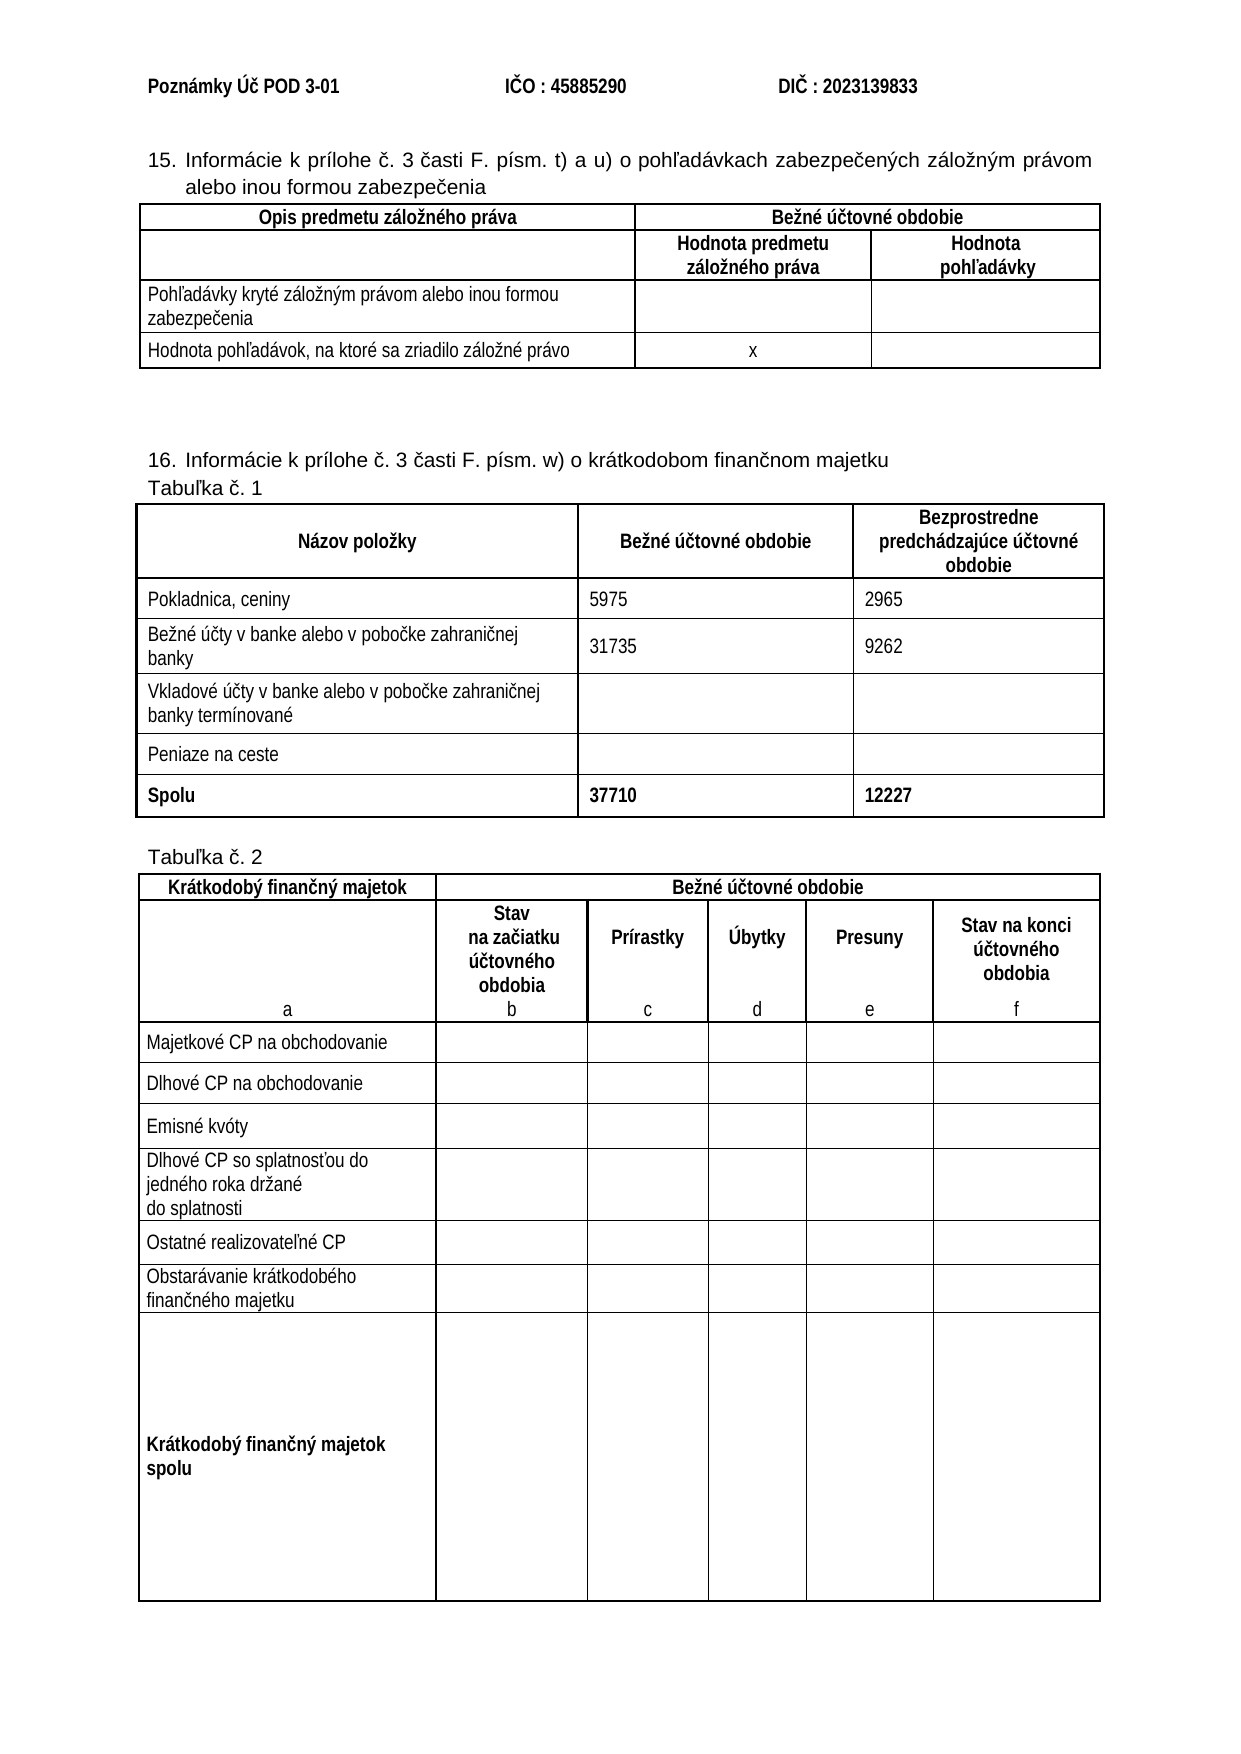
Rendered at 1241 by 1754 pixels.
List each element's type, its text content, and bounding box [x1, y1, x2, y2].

table_cell [437, 1313, 587, 1599]
table_cell [437, 1149, 587, 1219]
table_header Opis predmetu záložného práva [141, 205, 634, 229]
table_cell Hodnota pohľadávok, na ktoré sa zriadilo záložné právo [141, 333, 634, 367]
table_cell 9262 [854, 619, 1103, 673]
table_cell [934, 1023, 1099, 1062]
table_cell [934, 1265, 1099, 1312]
table_cell e [807, 997, 932, 1021]
title Tabuľka č. 1 [148, 475, 1093, 499]
table_cell [140, 901, 435, 997]
table_cell [709, 1149, 806, 1219]
table_cell Úbytky [709, 901, 805, 997]
table_cell [709, 1221, 806, 1264]
table_cell [934, 1104, 1099, 1148]
table_header Krátkodobý finančný majetok [140, 875, 435, 899]
table_cell [437, 1063, 587, 1103]
table_cell [588, 1104, 708, 1148]
table_cell [807, 1104, 933, 1148]
table_cell f [934, 997, 1099, 1021]
title Informácie k prílohe č. 3 časti F. písm. t) a u) o pohľadávkach zabezpečených záložným právom alebo inou formou zabezpečenia [148, 148, 1093, 199]
table_cell Peniaze na ceste [138, 734, 577, 774]
table_cell [807, 1313, 933, 1599]
table_cell Prírastky [589, 901, 707, 997]
table_cell Ostatné realizovateľné CP [140, 1221, 435, 1264]
table_cell [807, 1221, 933, 1264]
table_cell d [709, 997, 805, 1021]
table_cell Stav na začiatku účtovného obdobia [437, 901, 586, 997]
table_cell a [140, 997, 435, 1021]
table_cell Spolu [138, 775, 577, 816]
table_cell [588, 1265, 708, 1312]
table_cell [934, 1063, 1099, 1103]
table_cell 5975 [579, 579, 853, 618]
table_cell Obstarávanie krátkodobého finančného majetku [140, 1265, 435, 1312]
table_cell Dlhové CP na obchodovanie [140, 1063, 435, 1103]
table_cell [588, 1149, 708, 1219]
table_cell [807, 1265, 933, 1312]
table_cell Pohľadávky kryté záložným právom alebo inou formou zabezpečenia [141, 281, 634, 332]
table_cell 2965 [854, 579, 1103, 618]
table_cell Pokladnica, ceniny [138, 579, 577, 618]
table_cell [934, 1221, 1099, 1264]
table_cell [934, 1149, 1099, 1219]
table_header Bežné účtovné obdobie [579, 505, 852, 577]
table_cell Dlhové CP so splatnosťou do jedného roka držané do splatnosti [140, 1149, 435, 1219]
table_cell [141, 231, 634, 279]
table_cell 12227 [854, 775, 1103, 816]
table_cell 37710 [579, 775, 853, 816]
table_cell Majetkové CP na obchodovanie [140, 1023, 435, 1062]
table_cell Emisné kvóty [140, 1104, 435, 1148]
table_cell 31735 [579, 619, 853, 673]
table_cell [854, 734, 1103, 774]
table_cell [588, 1063, 708, 1103]
table_cell Stav na konci účtovného obdobia [934, 901, 1099, 997]
table_header Bezprostredne predchádzajúce účtovné obdobie [854, 505, 1103, 577]
table_cell [709, 1313, 806, 1599]
table_cell [437, 1023, 587, 1062]
table_cell [588, 1313, 708, 1599]
table_cell [437, 1265, 587, 1312]
table_cell [807, 1149, 933, 1219]
table_cell [709, 1023, 806, 1062]
table_cell Krátkodobý finančný majetok spolu [140, 1313, 435, 1599]
table_cell x [636, 333, 871, 367]
table_cell [579, 734, 853, 774]
title Tabuľka č. 2 [148, 845, 1093, 869]
table_cell Presuny [807, 901, 932, 997]
table_cell b [437, 997, 586, 1021]
title Informácie k prílohe č. 3 časti F. písm. w) o krátkodobom finančnom majetku [148, 448, 1093, 472]
table_cell [709, 1063, 806, 1103]
table_cell Bežné účty v banke alebo v pobočke zahraničnej banky [138, 619, 577, 673]
table_cell [709, 1265, 806, 1312]
table_cell Hodnota predmetu záložného práva [636, 231, 870, 279]
table_cell [854, 674, 1103, 733]
table_cell [872, 281, 1099, 332]
table_cell [807, 1023, 933, 1062]
table_cell [636, 281, 871, 332]
table_cell [872, 333, 1099, 367]
table_cell [934, 1313, 1099, 1599]
table_cell [588, 1023, 708, 1062]
table_cell c [589, 997, 707, 1021]
table_cell [588, 1221, 708, 1264]
table_header Bežné účtovné obdobie [636, 205, 1099, 229]
table_header Názov položky [138, 505, 577, 577]
table_cell [579, 674, 853, 733]
table_cell [807, 1063, 933, 1103]
table_cell [709, 1104, 806, 1148]
table_header Bežné účtovné obdobie [437, 875, 1099, 899]
table_cell Hodnota pohľadávky [872, 231, 1099, 279]
table_cell [437, 1104, 587, 1148]
table_cell [437, 1221, 587, 1264]
table_cell Vkladové účty v banke alebo v pobočke zahraničnej banky termínované [138, 674, 577, 733]
